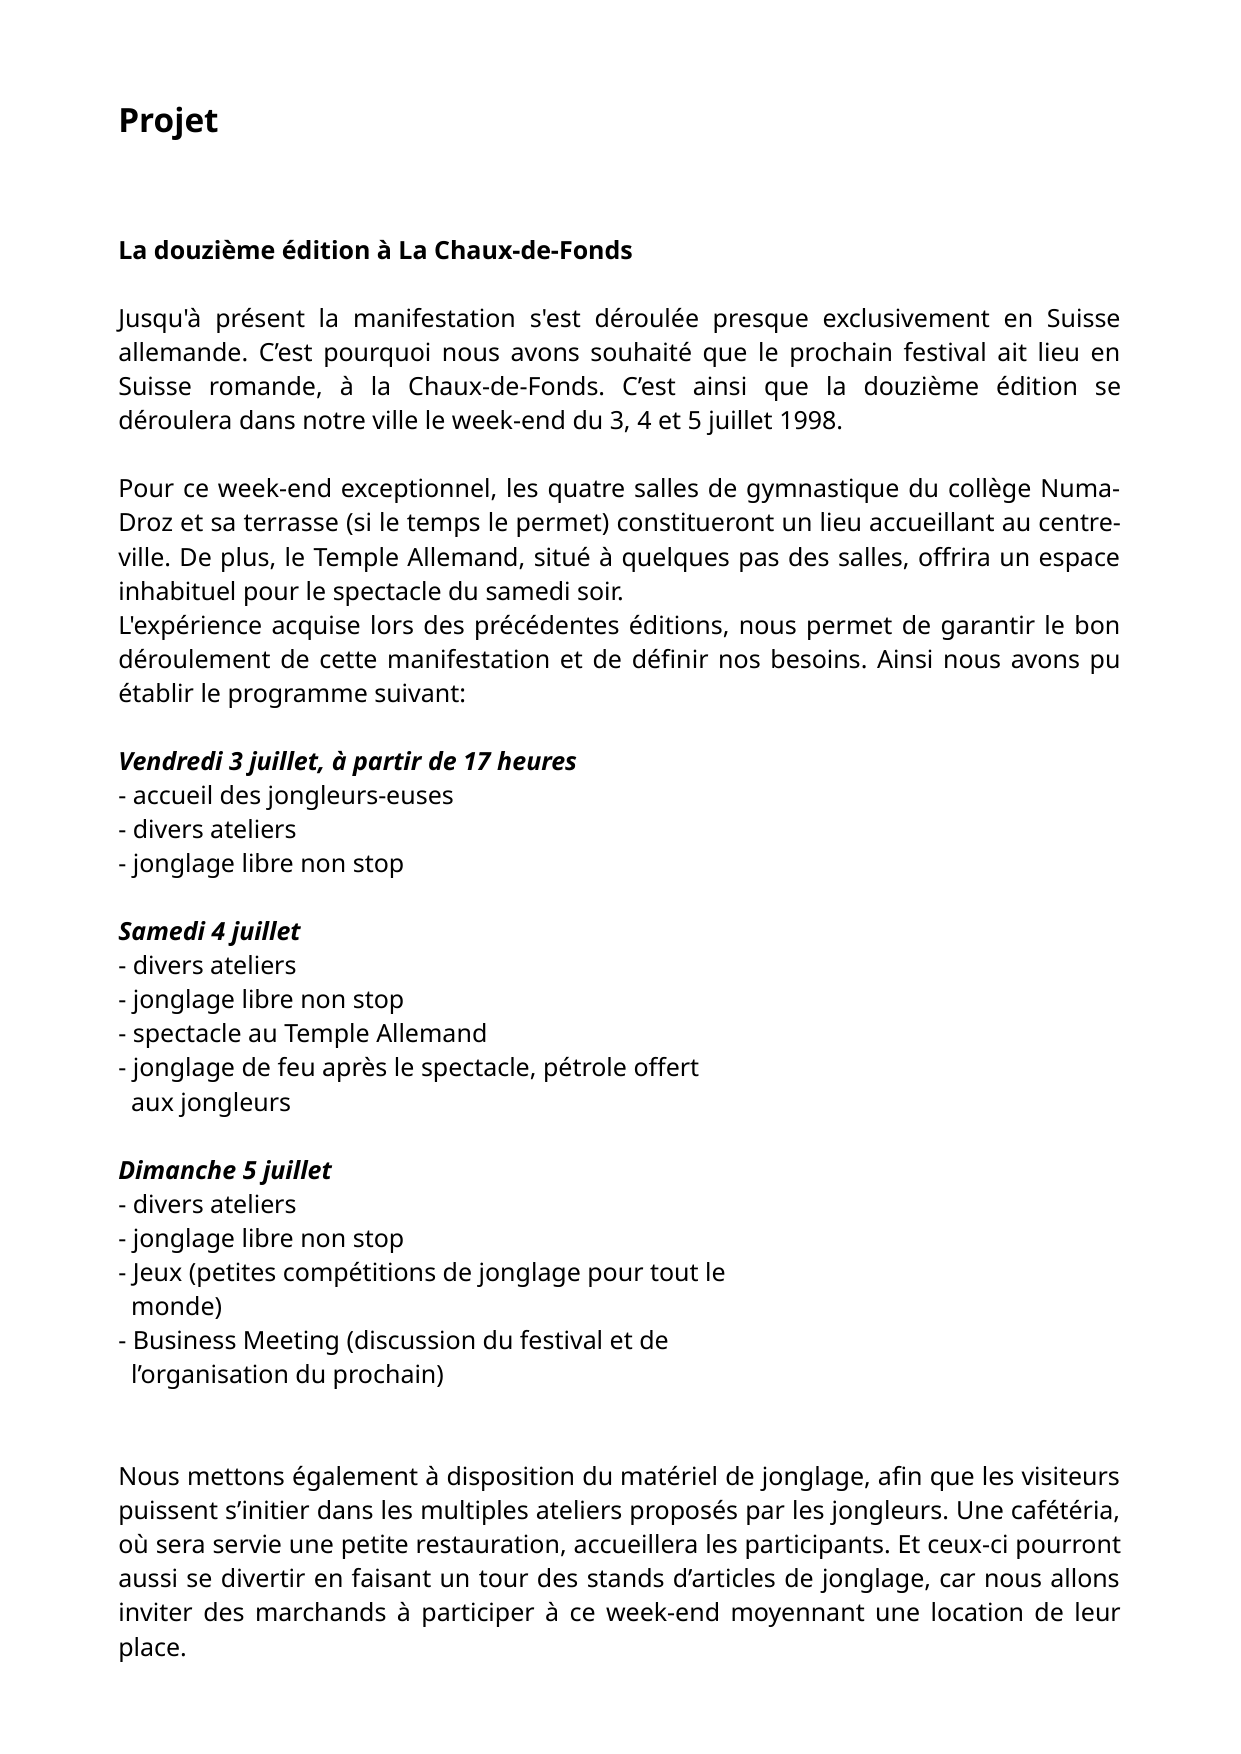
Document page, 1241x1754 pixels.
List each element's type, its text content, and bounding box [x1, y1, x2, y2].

text Vendredi 3 juillet, à partir de 17 heures [118, 743, 1122, 778]
text aux jongleurs [118, 1084, 1122, 1118]
text - spectacle au Temple Allemand [118, 1016, 1122, 1050]
text Projet [118, 96, 1122, 142]
text Samedi 4 juillet [118, 914, 1122, 948]
text La douzième édition à La Chaux-de-Fonds [118, 233, 1122, 267]
text - jonglage libre non stop [118, 1220, 1122, 1254]
text - jonglage de feu après le spectacle, pétrole offert [118, 1050, 1122, 1084]
text - divers ateliers [118, 812, 1122, 846]
text Pour ce week-end exceptionnel, les quatre salles de gymnastique du collège Numa-Droz et sa terrasse (si le temps le permet) constitueront un lieu accueillant au centre-ville. De plus, le Temple Allemand, situé à quelques pas des salles, offrira un espace inhabituel pour le spectacle du samedi soir. [118, 471, 1122, 607]
text - accueil des jongleurs-euses [118, 778, 1122, 812]
text - Jeux (petites compétitions de jonglage pour tout le [118, 1254, 1122, 1288]
text l’organisation du prochain) [118, 1357, 1122, 1391]
text Dimanche 5 juillet [118, 1152, 1122, 1186]
text - Business Meeting (discussion du festival et de [118, 1323, 1122, 1357]
text L'expérience acquise lors des précédentes éditions, nous permet de garantir le bon déroulement de cette manifestation et de définir nos besoins. Ainsi nous avons pu établir le programme suivant: [118, 607, 1122, 709]
text Jusqu'à présent la manifestation s'est déroulée presque exclusivement en Suisse allemande. C’est pourquoi nous avons souhaité que le prochain festival ait lieu en Suisse romande, à la Chaux-de-Fonds. C’est ainsi que la douzième édition se déroulera dans notre ville le week-end du 3, 4 et 5 juillet 1998. [118, 301, 1122, 437]
text - divers ateliers [118, 948, 1122, 982]
text Nous mettons également à disposition du matériel de jonglage, afin que les visiteurs puissent s’initier dans les multiples ateliers proposés par les jongleurs. Une cafétéria, où sera servie une petite restauration, accueillera les participants. Et ceux-ci pourront aussi se divertir en faisant un tour des stands d’articles de jonglage, car nous allons inviter des marchands à participer à ce week-end moyennant une location de leur place. [118, 1459, 1122, 1663]
text - jonglage libre non stop [118, 846, 1122, 880]
text - divers ateliers [118, 1186, 1122, 1220]
text monde) [118, 1288, 1122, 1323]
text - jonglage libre non stop [118, 982, 1122, 1016]
